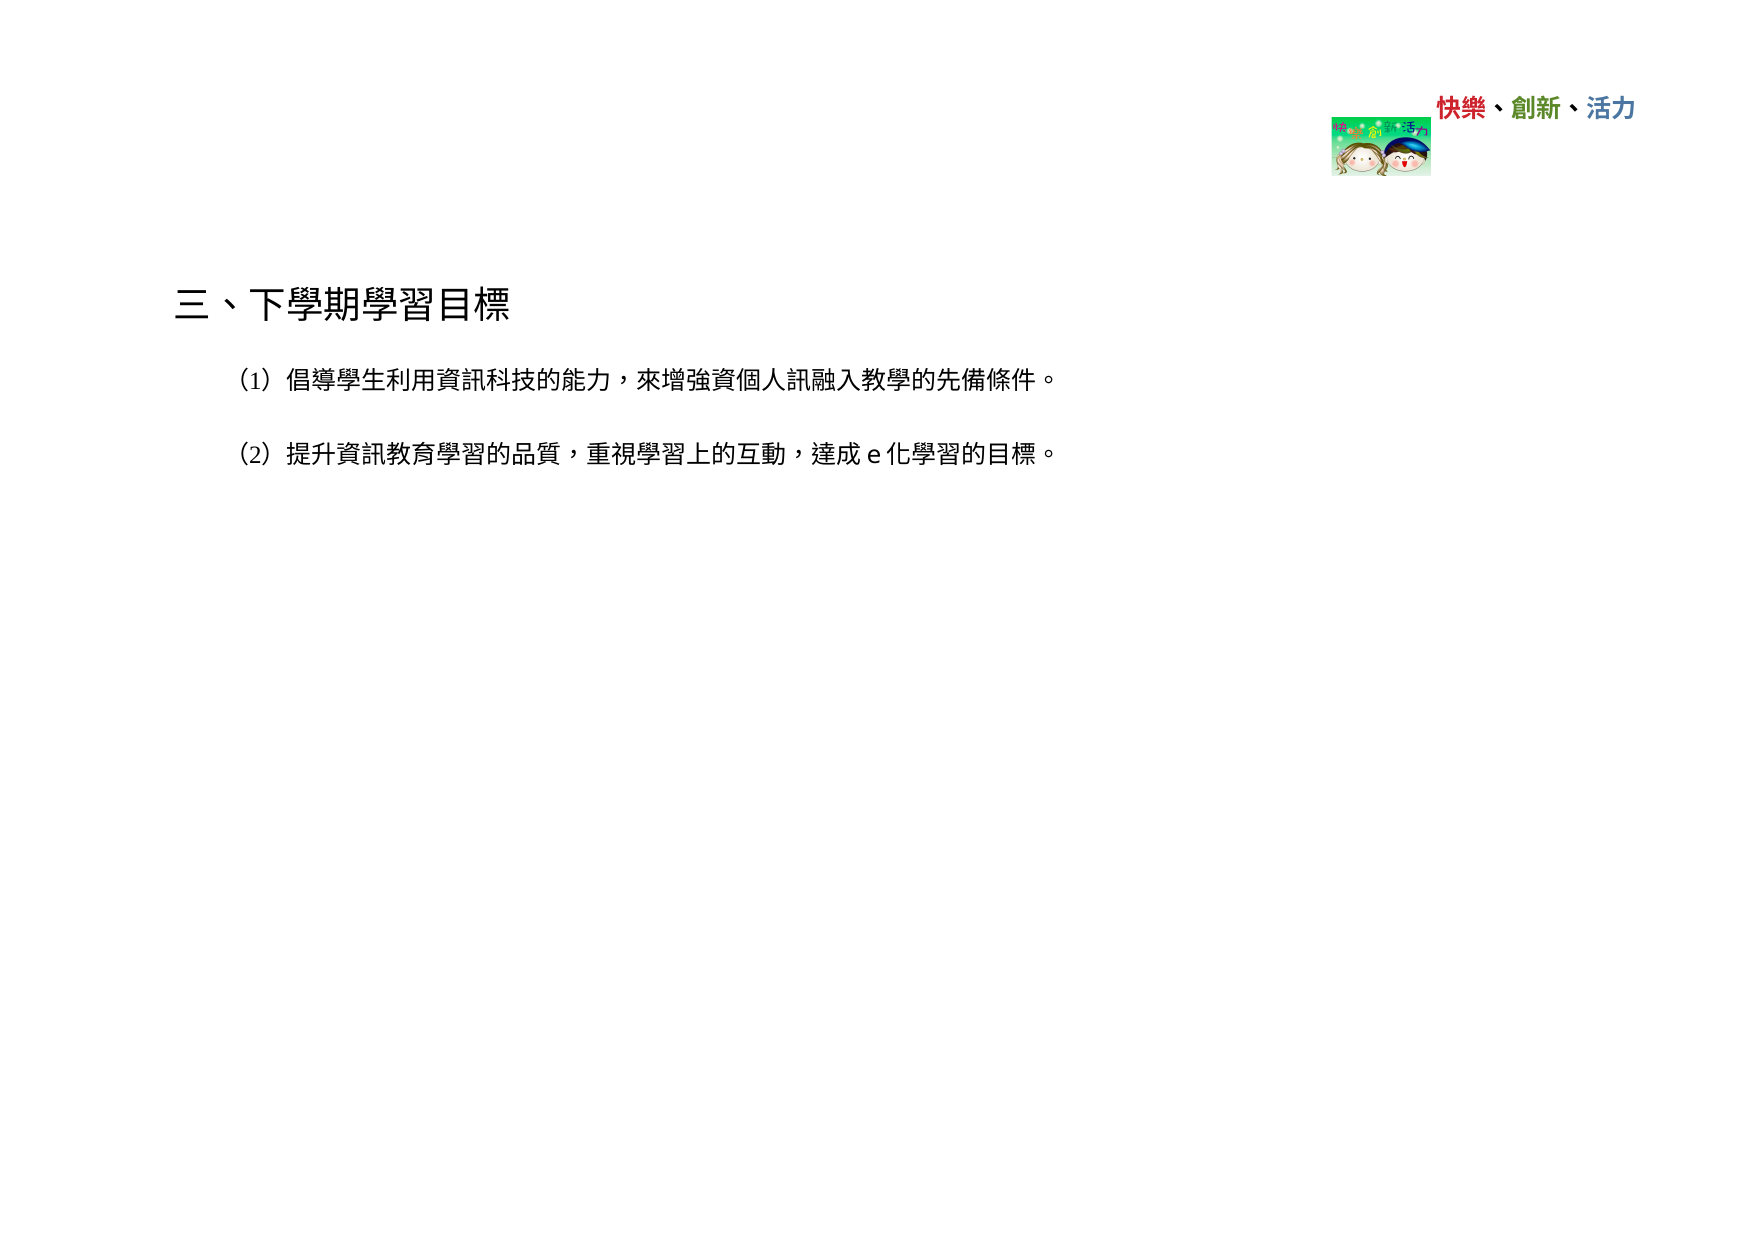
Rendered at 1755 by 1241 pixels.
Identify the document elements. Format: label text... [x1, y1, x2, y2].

list 提升資訊教育學習的品質，重視學習上的互動，達成e化學習的目標。 [224, 434, 1636, 471]
text 三、下學期學習目標 [174, 261, 1636, 323]
list 倡導學生利用資訊科技的能力，來增強資個人訊融入教學的先備條件。 [224, 361, 1636, 397]
